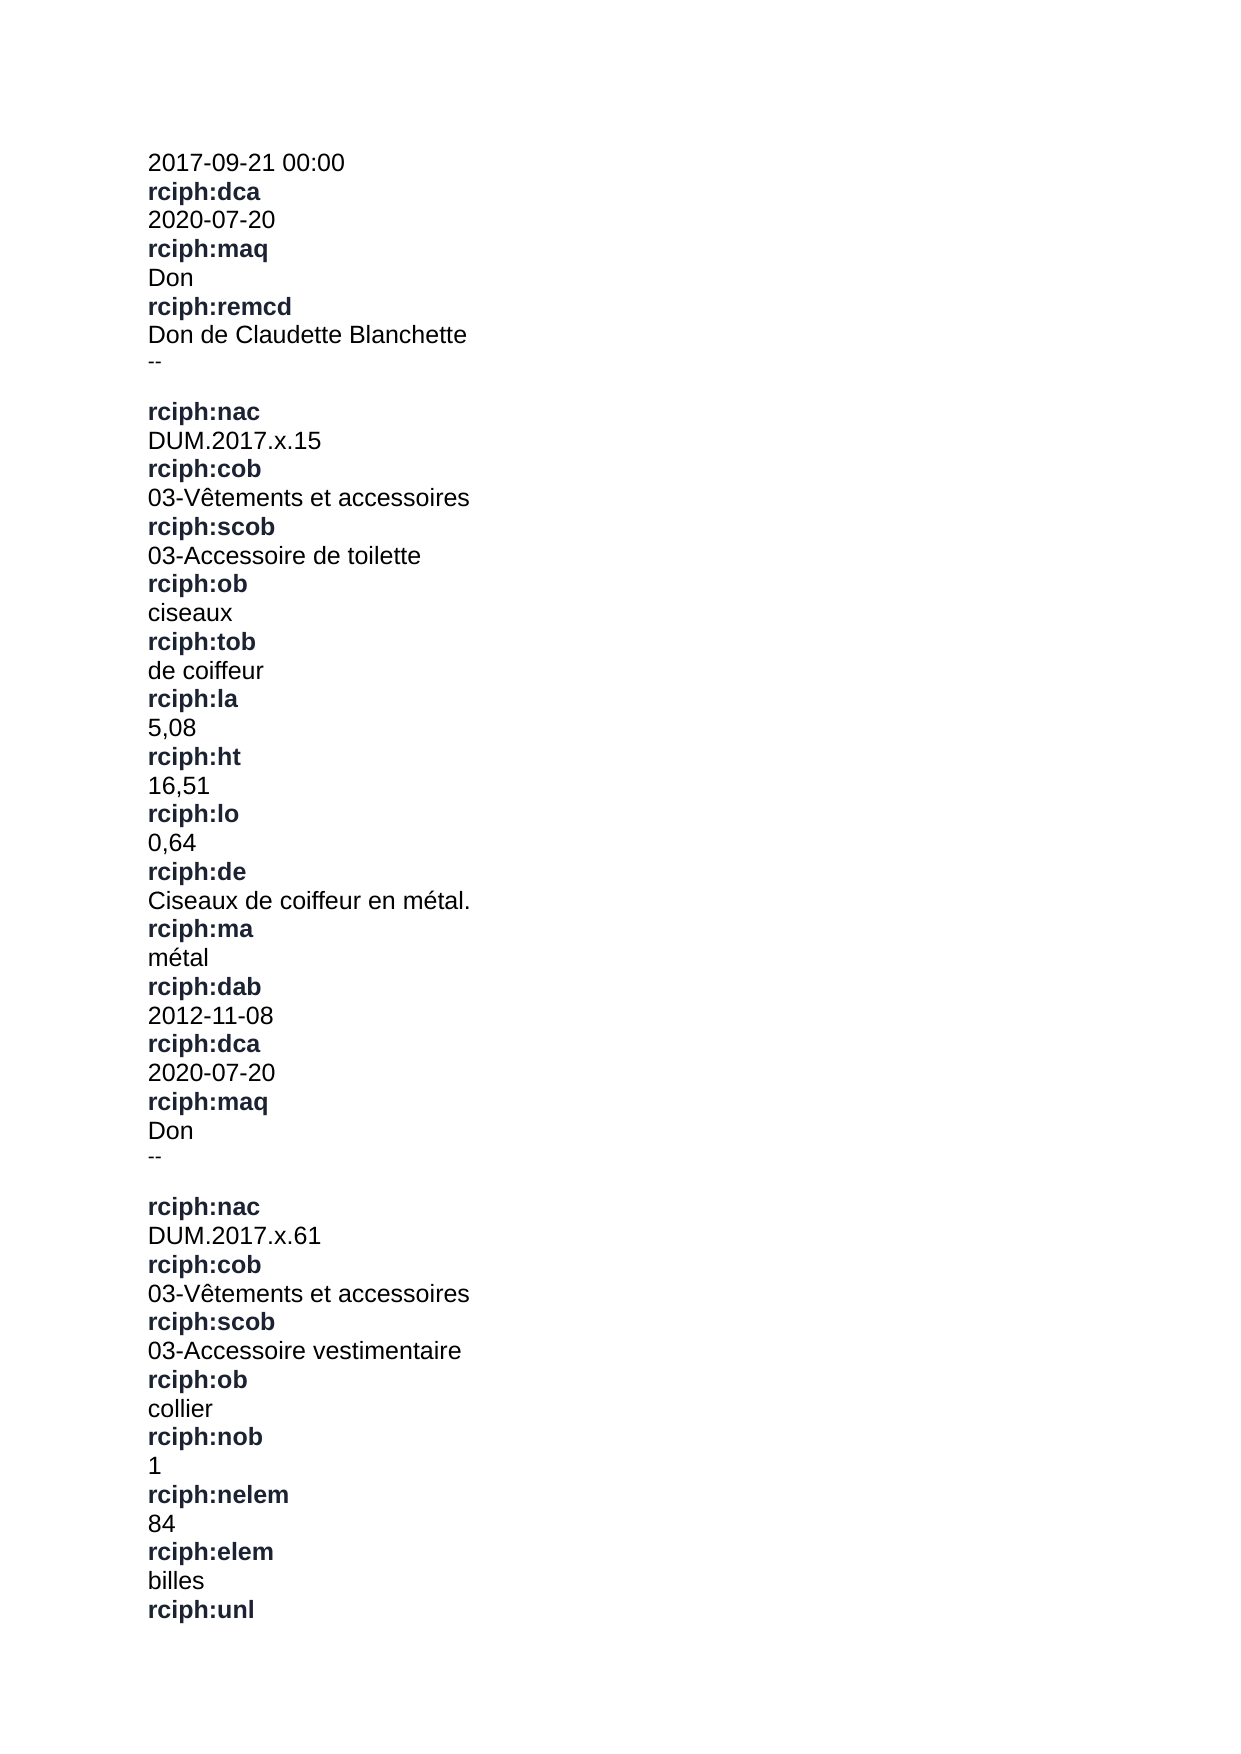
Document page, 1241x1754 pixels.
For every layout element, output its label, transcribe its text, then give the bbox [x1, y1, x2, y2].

text 2017-09-21 00:00 [148, 148, 1092, 176]
text rciph:lo [148, 799, 1092, 828]
text rciph:cob [148, 454, 1092, 483]
text rciph:tob [148, 627, 1092, 656]
text rciph:de [148, 857, 1092, 886]
text 5,08 [148, 713, 1092, 742]
text 0,64 [148, 828, 1092, 857]
text 1 [148, 1451, 1092, 1480]
text -- [148, 349, 1092, 373]
text 84 [148, 1508, 1092, 1537]
text rciph:nelem [148, 1480, 1092, 1508]
text -- [148, 1144, 1092, 1168]
text DUM.2017.x.15 [148, 426, 1092, 454]
text rciph:ob [148, 569, 1092, 598]
text rciph:ma [148, 914, 1092, 943]
text rciph:nob [148, 1422, 1092, 1451]
text collier [148, 1393, 1092, 1422]
text 2020-07-20 [148, 1058, 1092, 1087]
text ciseaux [148, 598, 1092, 627]
text rciph:dab [148, 972, 1092, 1001]
text Don de Claudette Blanchette [148, 320, 1092, 349]
text rciph:nac [148, 1192, 1092, 1221]
text métal [148, 943, 1092, 972]
text Don [148, 1116, 1092, 1144]
text rciph:maq [148, 234, 1092, 263]
text 16,51 [148, 771, 1092, 799]
text Ciseaux de coiffeur en métal. [148, 886, 1092, 914]
text de coiffeur [148, 656, 1092, 684]
text DUM.2017.x.61 [148, 1221, 1092, 1250]
text 2020-07-20 [148, 205, 1092, 234]
text 03-Accessoire de toilette [148, 541, 1092, 569]
text rciph:la [148, 684, 1092, 713]
text rciph:scob [148, 1307, 1092, 1336]
text 03-Vêtements et accessoires [148, 483, 1092, 512]
text rciph:scob [148, 512, 1092, 541]
text rciph:nac [148, 397, 1092, 426]
text rciph:elem [148, 1537, 1092, 1566]
text rciph:unl [148, 1595, 1092, 1623]
text 2012-11-08 [148, 1001, 1092, 1029]
text Don [148, 263, 1092, 291]
text rciph:dca [148, 176, 1092, 205]
text 03-Vêtements et accessoires [148, 1278, 1092, 1307]
text rciph:ht [148, 742, 1092, 771]
text rciph:dca [148, 1029, 1092, 1058]
text rciph:remcd [148, 291, 1092, 320]
text rciph:maq [148, 1087, 1092, 1116]
text rciph:ob [148, 1365, 1092, 1393]
text 03-Accessoire vestimentaire [148, 1336, 1092, 1365]
text billes [148, 1566, 1092, 1595]
text rciph:cob [148, 1250, 1092, 1278]
